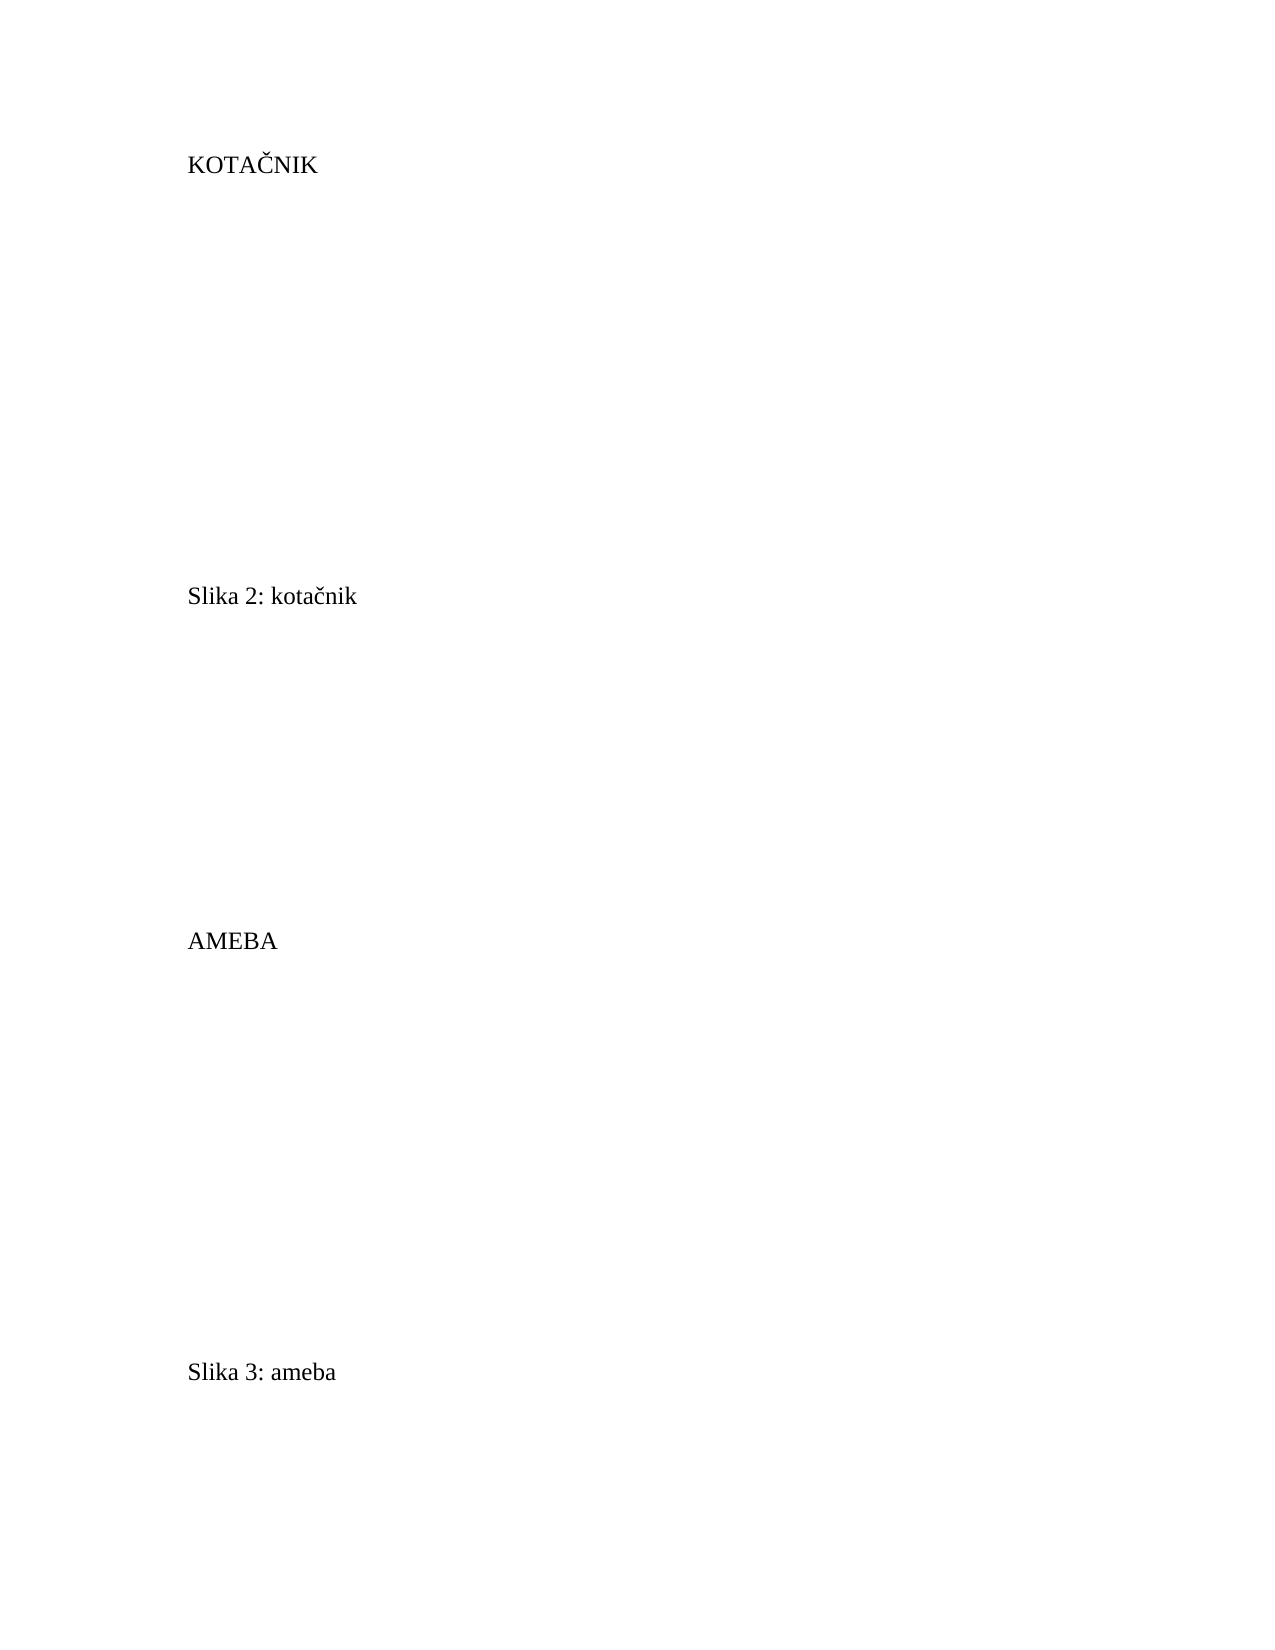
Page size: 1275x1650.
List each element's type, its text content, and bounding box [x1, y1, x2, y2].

text Slika 2: kotačnik [187, 581, 1087, 610]
text Slika 3: ameba [187, 1357, 1087, 1386]
text KOTAČNIK [187, 150, 1087, 179]
text AMEBA [187, 926, 1087, 955]
